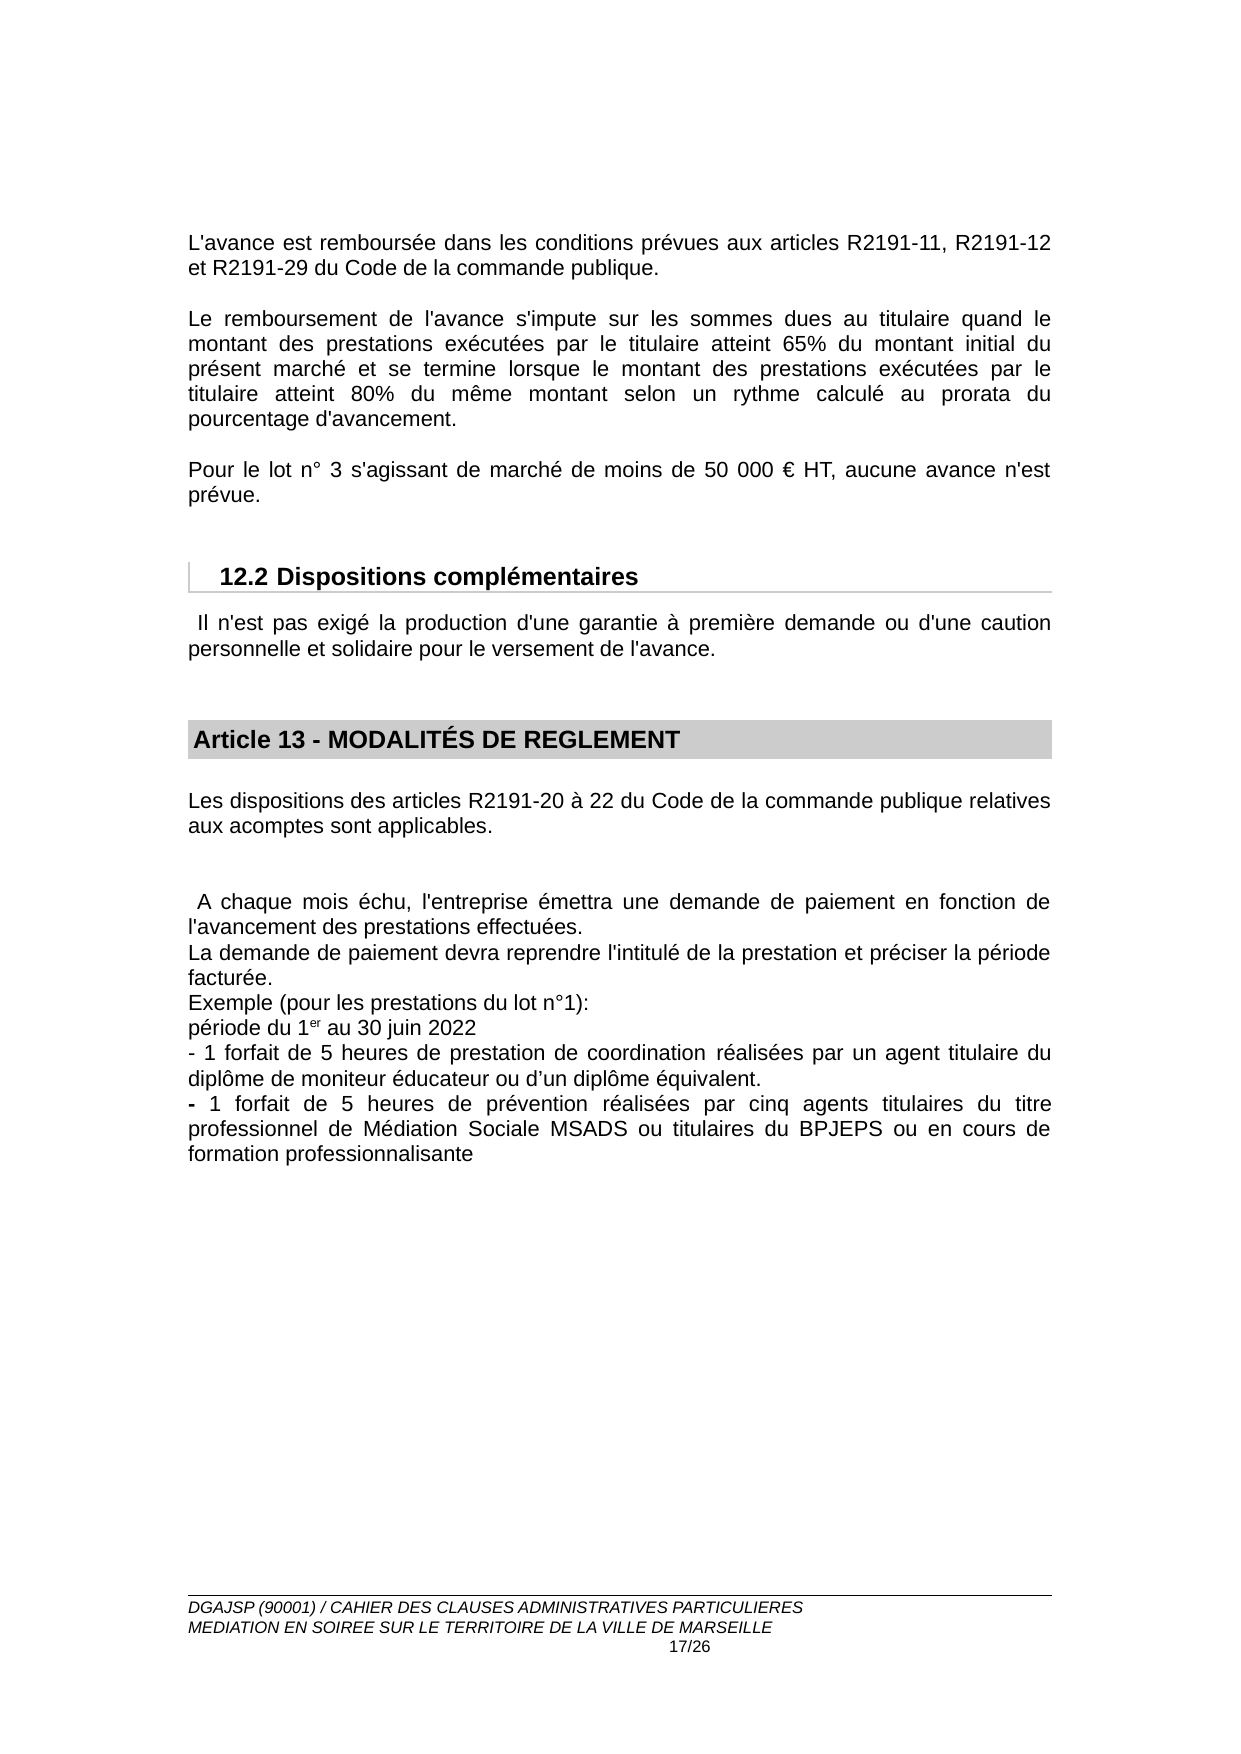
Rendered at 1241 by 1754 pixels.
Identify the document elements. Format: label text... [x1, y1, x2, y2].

text L'avance est remboursée dans les conditions prévues aux articles R2191-11, R2191-12 et R2191-29 du Code de la commande publique. [188, 230, 1052, 280]
text Exemple (pour les prestations du lot n°1): [188, 990, 1052, 1015]
text Le remboursement de l'avance s'impute sur les sommes dues au titulaire quand le montant des prestations exécutées par le titulaire atteint 65% du montant initial du présent marché et se termine lorsque le montant des prestations exécutées par le titulaire atteint 80% du même montant selon un rythme calculé au prorata du pourcentage d'avancement. [188, 305, 1052, 431]
text Il n'est pas exigé la production d'une garantie à première demande ou d'une caution personnelle et solidaire pour le versement de l'avance. [188, 610, 1052, 661]
subtitle MODALITÉS DE REGLEMENT [190, 722, 1050, 757]
text A chaque mois échu, l'entreprise émettra une demande de paiement en fonction de l'avancement des prestations effectuées. [188, 889, 1052, 939]
text période du 1er au 30 juin 2022 [188, 1015, 1052, 1040]
text - 1 forfait de 5 heures de prévention réalisées par cinq agents titulaires du titre professionnel de Médiation Sociale MSADS ou titulaires du BPJEPS ou en cours de formation professionnalisante [188, 1091, 1052, 1166]
text La demande de paiement devra reprendre l'intitulé de la prestation et préciser la période facturée. [188, 939, 1052, 990]
subtitle Dispositions complémentaires [190, 562, 1052, 591]
text Pour le lot n° 3 s'agissant de marché de moins de 50 000 € HT, aucune avance n'est prévue. [188, 457, 1052, 507]
text Les dispositions des articles R2191-20 à 22 du Code de la commande publique relatives aux acomptes sont applicables. [188, 788, 1052, 839]
text - 1 forfait de 5 heures de prestation de coordination réalisées par un agent titulaire du diplôme de moniteur éducateur ou d’un diplôme équivalent. [188, 1040, 1052, 1091]
